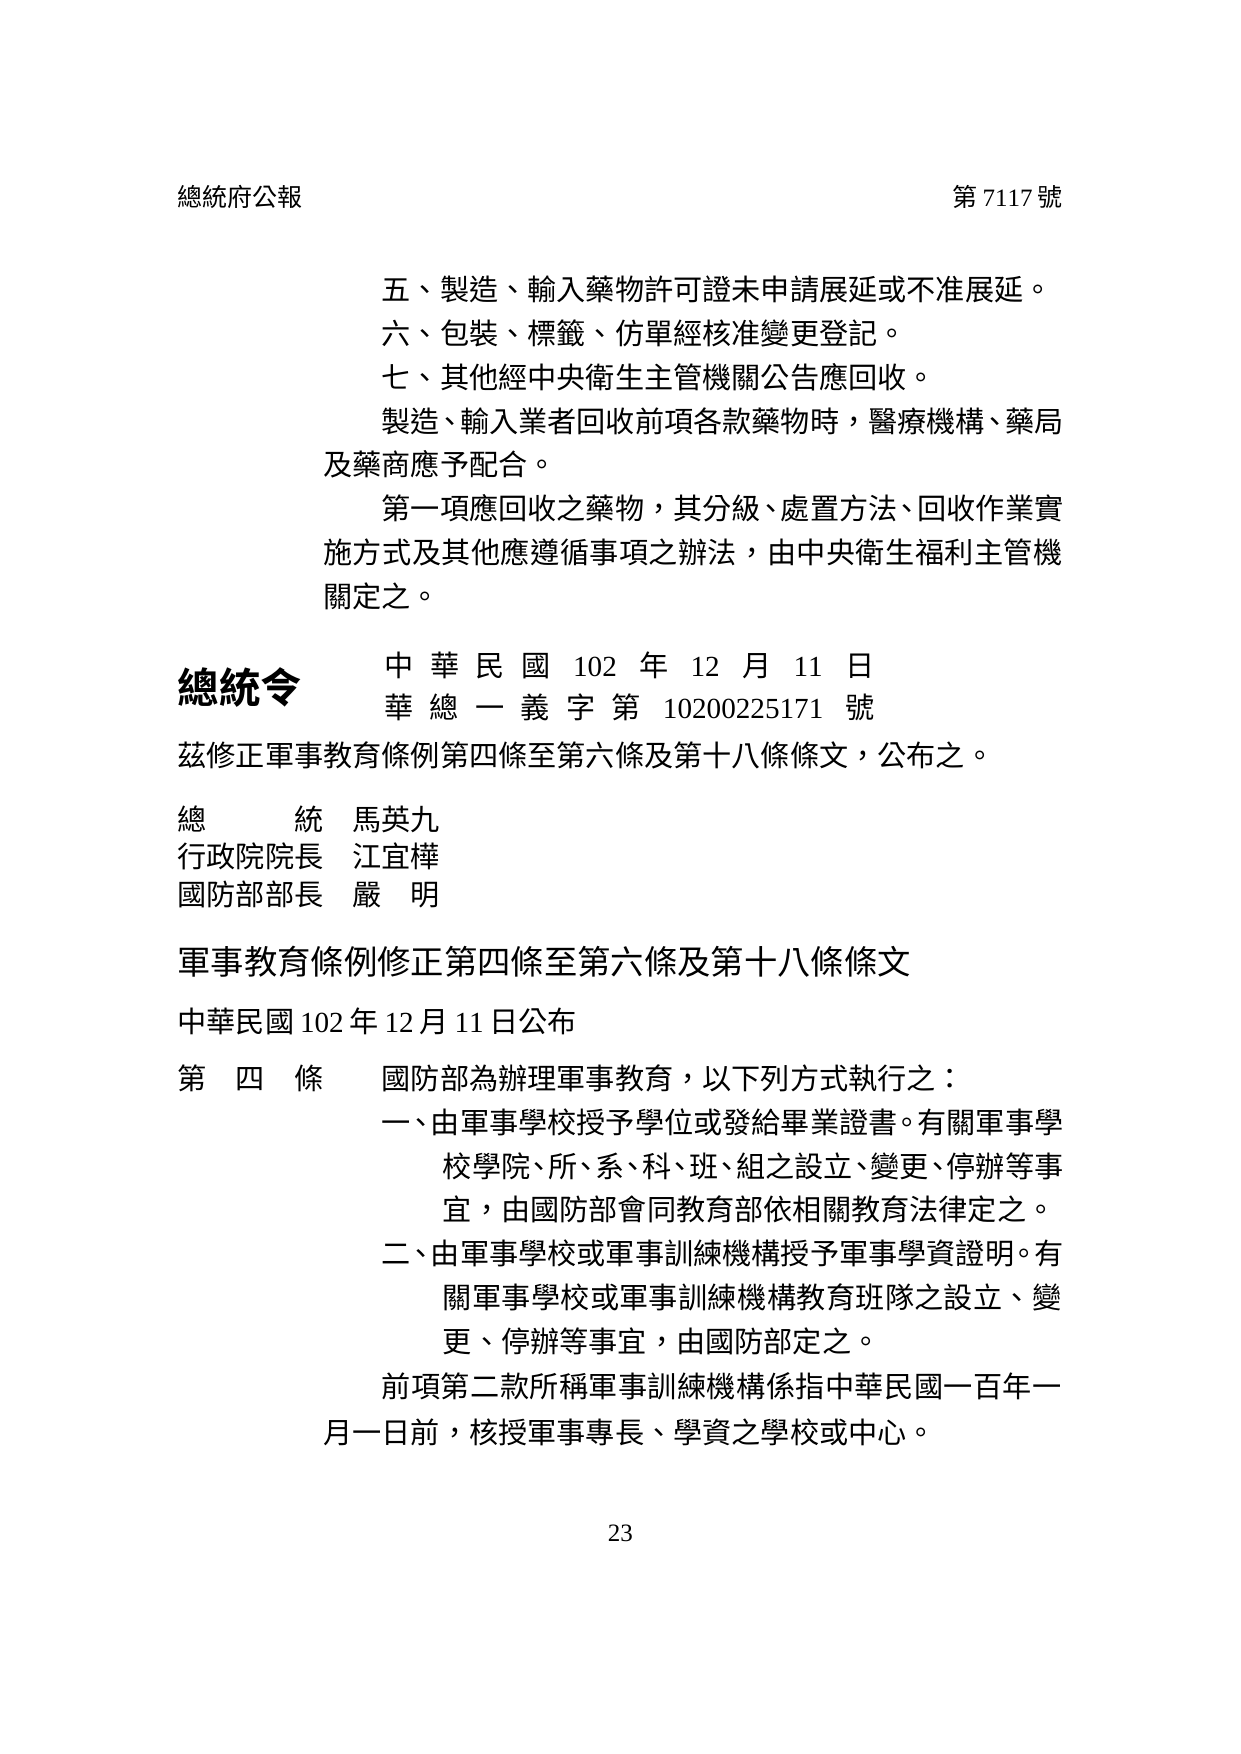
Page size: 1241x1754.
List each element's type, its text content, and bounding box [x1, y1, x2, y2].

text 第一項應回收之藥物，其分級、處置方法、回收作業實施方式及其他應遵循事項之辦法，由中央衛生福利主管機關定之。 [323, 484, 1063, 616]
text 茲修正軍事教育條例第四條至第六條及第十八條條文，公布之。 [177, 729, 1063, 775]
text 五、製造、輸入藥物許可證未申請展延或不准展延。 [381, 266, 1063, 309]
text 七、其他經中央衛生主管機關公告應回收。 [381, 353, 1063, 397]
table_header 中華民國102年12月11日 華總一義字第10200225171號 [381, 641, 877, 729]
text 製造、輸入業者回收前項各款藥物時，醫療機構、藥局及藥商應予配合。 [323, 397, 1063, 484]
text 六、包裝、標籤、仿單經核准變更登記。 [381, 309, 1063, 353]
text 中華民國102年12月11日公布 [177, 996, 1063, 1042]
text 前項第二款所稱軍事訓練機構係指中華民國一百年一月一日前，核授軍事專長、學資之學校或中心。 [323, 1361, 1063, 1452]
text 一、由軍事學校授予學位或發給畢業證書。有關軍事學校學院、所、系、科、班、組之設立、變更、停辦等事宜，由國防部會同教育部依相關教育法律定之。 [381, 1098, 1063, 1229]
text 總 統 馬英九 [177, 800, 1063, 838]
text 第 四 條 國防部為辦理軍事教育，以下列方式執行之： [177, 1054, 1063, 1098]
text 二、由軍事學校或軍事訓練機構授予軍事學資證明。有關軍事學校或軍事訓練機構教育班隊之設立、變更、停辦等事宜，由國防部定之。 [381, 1229, 1063, 1361]
text 軍事教育條例修正第四條至第六條及第十八條條文 [177, 938, 1063, 984]
table_header 總統令 [174, 641, 381, 729]
text 國防部部長 嚴 明 [177, 875, 1063, 913]
text 行政院院長 江宜樺 [177, 838, 1063, 875]
